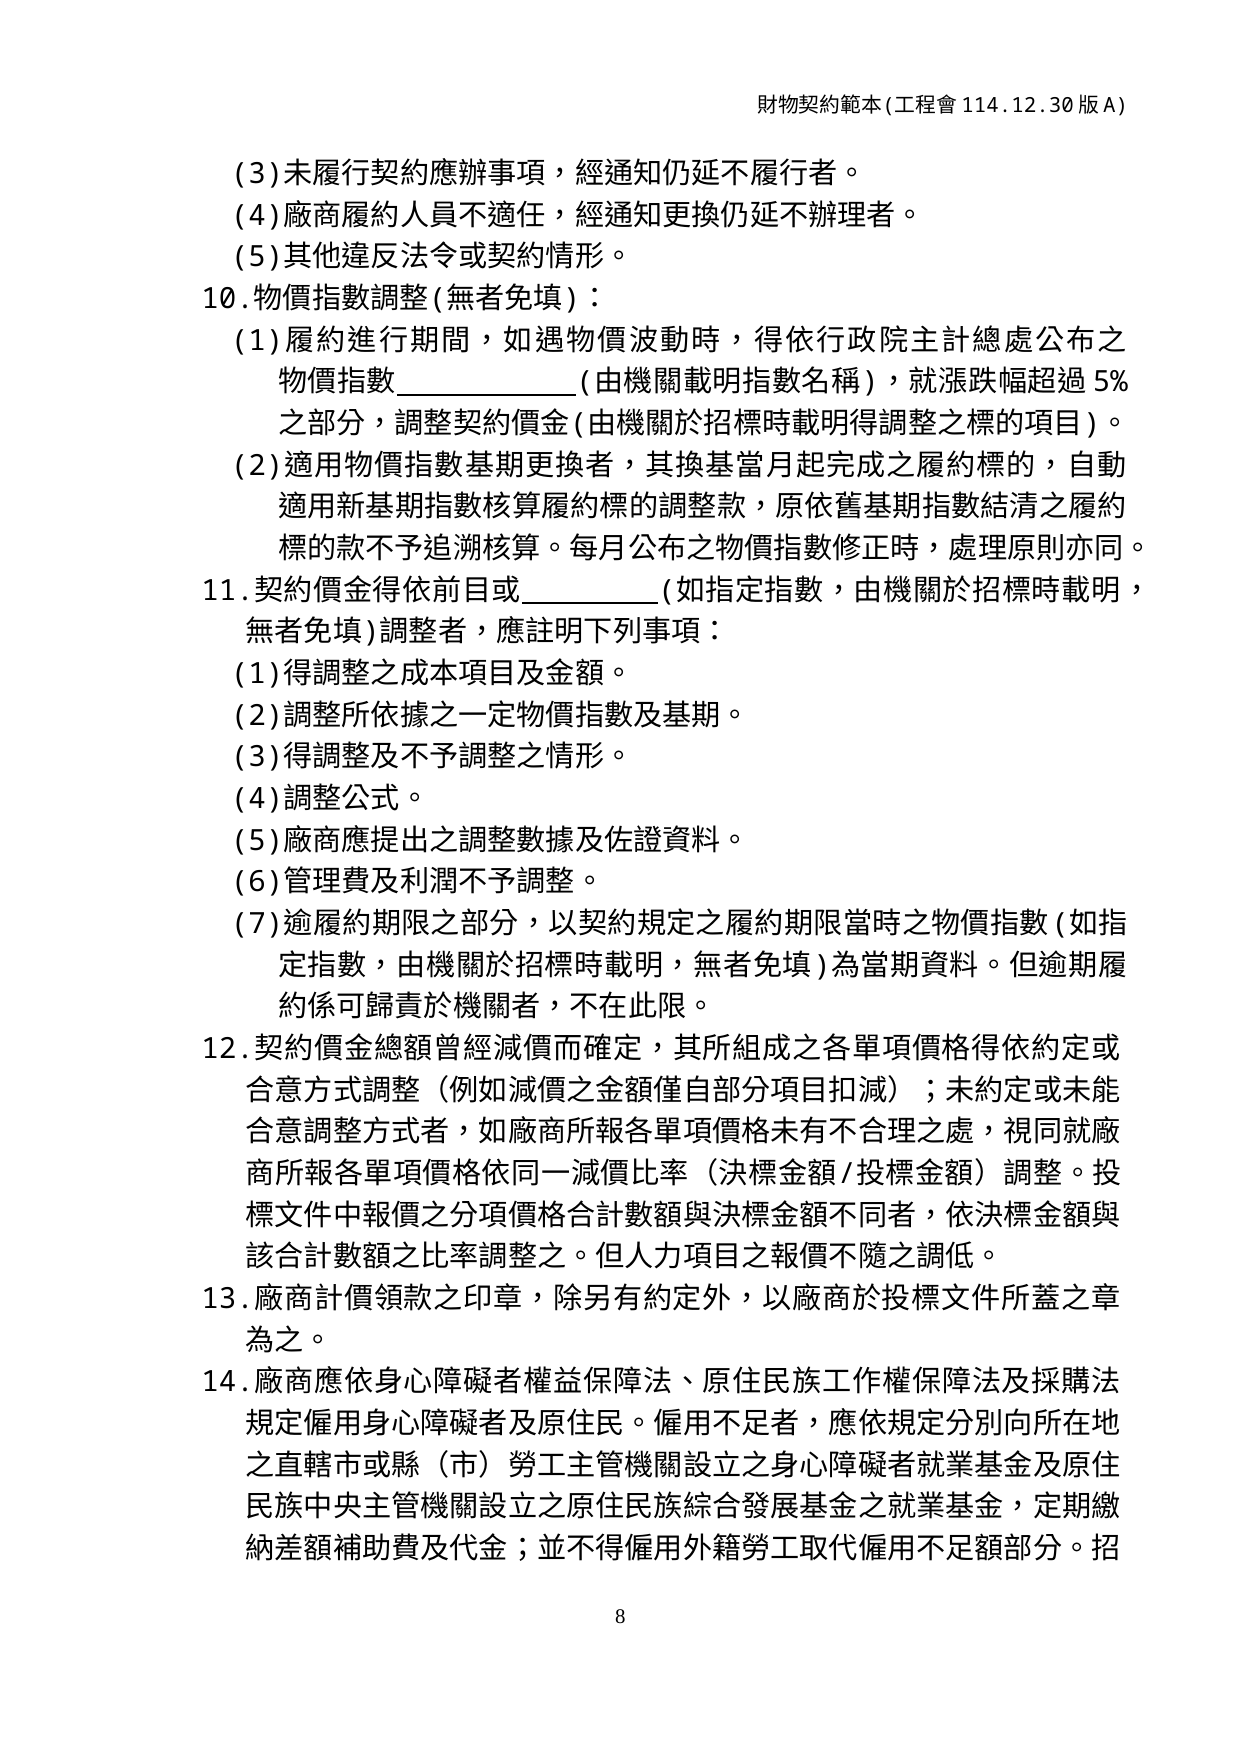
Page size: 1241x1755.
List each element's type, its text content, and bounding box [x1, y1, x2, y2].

text 12.契約價金總額曾經減價而確定，其所組成之各單項價格得依約定或合意方式調整（例如減價之金額僅自部分項目扣減）；未約定或未能合意調整方式者，如廠商所報各單項價格未有不合理之處，視同就廠商所報各單項價格依同一減價比率（決標金額/投標金額）調整。投標文件中報價之分項價格合計數額與決標金額不同者，依決標金額與該合計數額之比率調整之。但人力項目之報價不隨之調低。 [201, 1025, 1122, 1275]
text (4)廠商履約人員不適任，經通知更換仍延不辦理者。 [231, 192, 1128, 233]
text 13.廠商計價領款之印章，除另有約定外，以廠商於投標文件所蓋之章為之。 [201, 1275, 1122, 1358]
text 14.廠商應依身心障礙者權益保障法、原住民族工作權保障法及採購法規定僱用身心障礙者及原住民。僱用不足者，應依規定分別向所在地之直轄市或縣（市）勞工主管機關設立之身心障礙者就業基金及原住民族中央主管機關設立之原住民族綜合發展基金之就業基金，定期繳納差額補助費及代金；並不得僱用外籍勞工取代僱用不足額部分。招標機關應將國內員工總人數逾100人之廠商資料公開於政府電子採購網，以供勞工及原住民族主管機關查核差額補助費及代金繳納情形，招標機關不另辦理查核。 [201, 1358, 1122, 1567]
text (1)履約進行期間，如遇物價波動時，得依行政院主計總處公布之 物價指數 (由機關載明指數名稱)，就漲跌幅超過5%之部分，調整契約價金(由機關於招標時載明得調整之標的項目)。 [231, 317, 1128, 442]
text (1)得調整之成本項目及金額。 [231, 650, 1128, 692]
text (2)適用物價指數基期更換者，其換基當月起完成之履約標的，自動適用新基期指數核算履約標的調整款，原依舊基期指數結清之履約標的款不予追溯核算。每月公布之物價指數修正時，處理原則亦同。 [231, 442, 1128, 567]
text 10.物價指數調整(無者免填)： [201, 275, 1122, 317]
text (7)逾履約期限之部分，以契約規定之履約期限當時之物價指數(如指定指數，由機關於招標時載明，無者免填)為當期資料。但逾期履約係可歸責於機關者，不在此限。 [231, 900, 1128, 1025]
text 11.契約價金得依前目或 (如指定指數，由機關於招標時載明，無者免填)調整者，應註明下列事項： [201, 567, 1122, 650]
text (3)得調整及不予調整之情形。 [231, 733, 1128, 775]
text (5)其他違反法令或契約情形。 [231, 233, 1128, 275]
text (6)管理費及利潤不予調整。 [231, 858, 1128, 900]
text (2)調整所依據之一定物價指數及基期。 [231, 692, 1128, 733]
text (3)未履行契約應辦事項，經通知仍延不履行者。 [231, 150, 1128, 192]
text (5)廠商應提出之調整數據及佐證資料。 [231, 817, 1128, 858]
text (4)調整公式。 [231, 775, 1128, 817]
